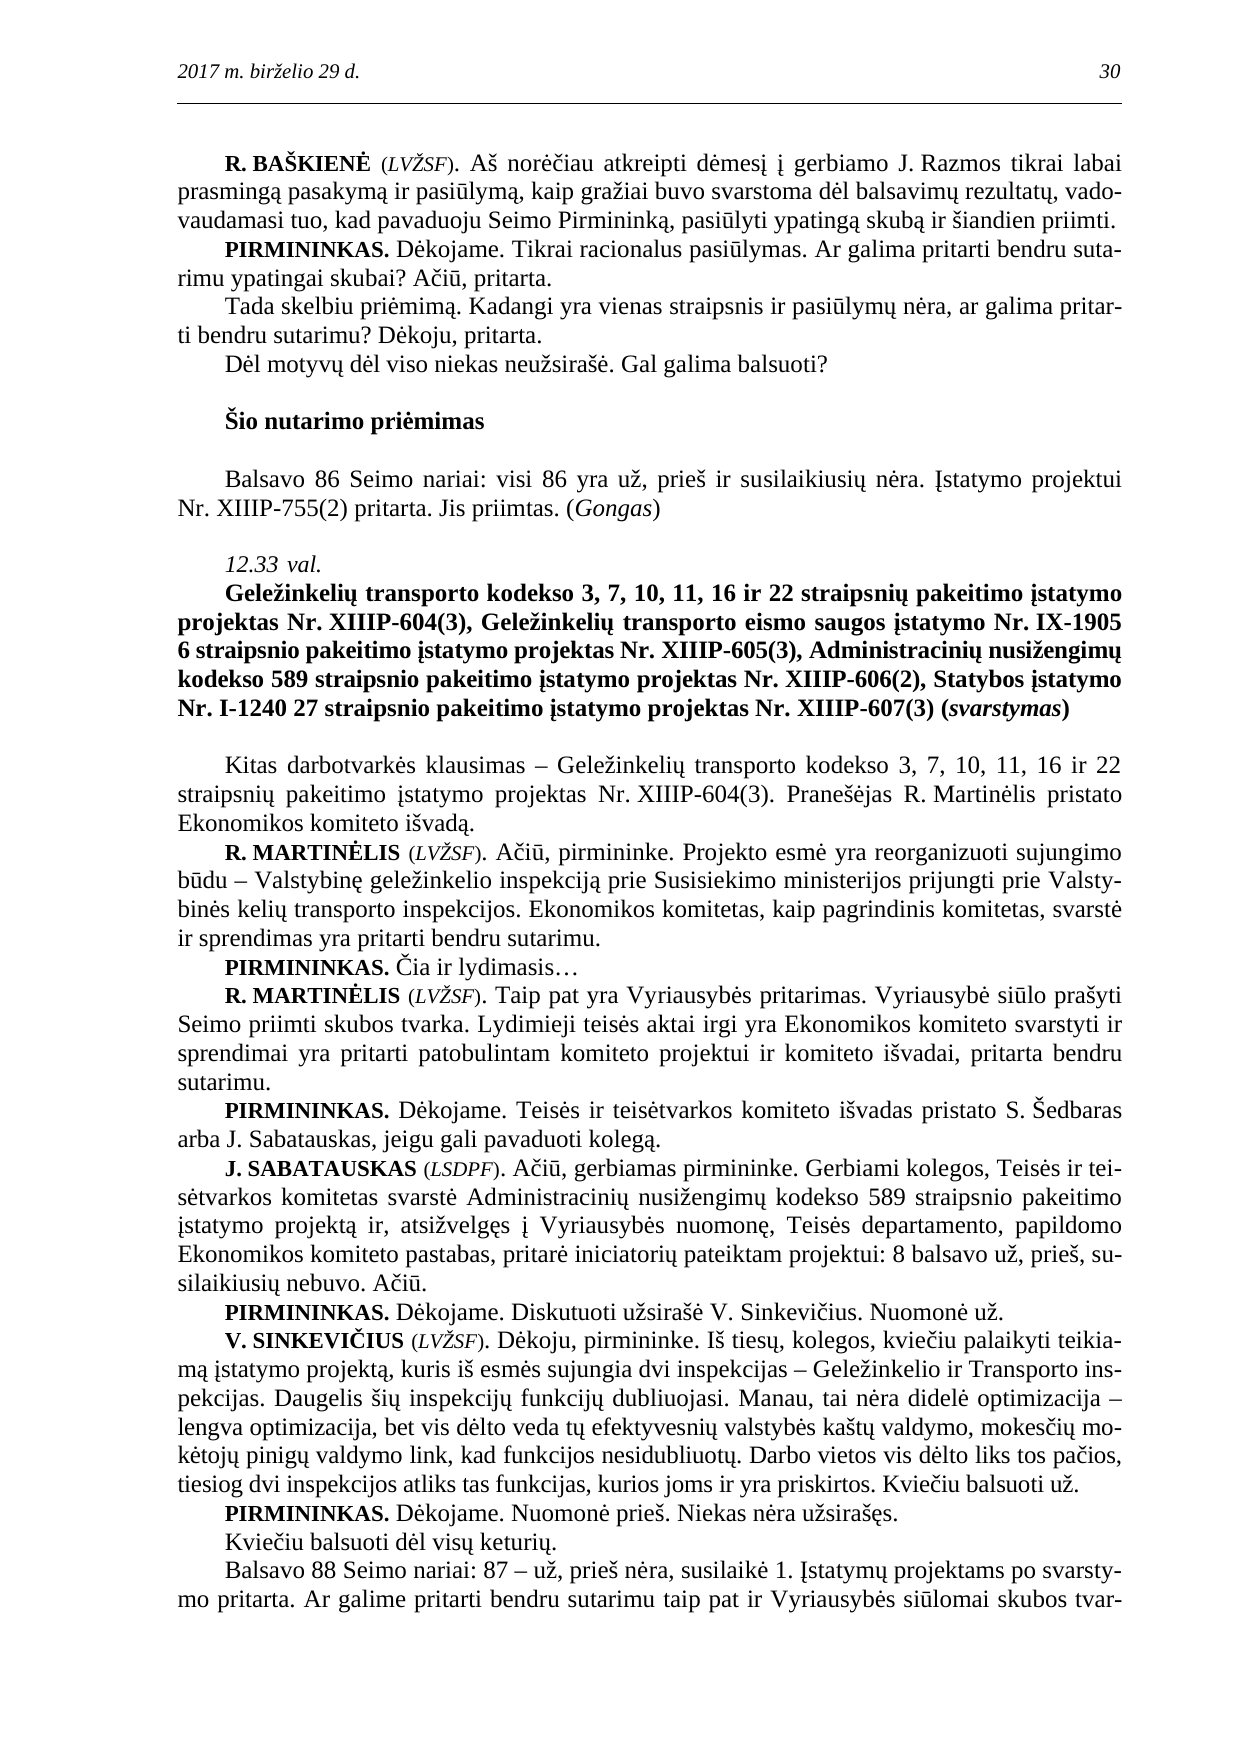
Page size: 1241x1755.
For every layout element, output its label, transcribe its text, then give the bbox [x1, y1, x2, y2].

text PIRMININKAS. Dė­ko­ja­me. Nuo­mo­nė prieš. Nie­kas nė­ra už­si­ra­šęs. [177, 1498, 1122, 1527]
text Dėl mo­ty­vų dėl vi­so nie­kas ne­už­si­ra­šė. Gal ga­li­ma bal­suo­ti? [177, 349, 1122, 378]
text Šio nu­ta­ri­mo pri­ėmi­mas [177, 406, 1122, 435]
text Bal­sa­vo 86 Sei­mo na­riai: vi­si 86 yra už, prieš ir su­si­lai­kiu­sių nė­ra. Įsta­ty­mo pro­jek­tui Nr. XIIIP-755(2) pri­tar­ta. Jis pri­im­tas. (Gon­gas) [177, 464, 1122, 521]
text R. MARTINĖLIS (LVŽSF). Taip pat yra Vy­riau­sy­bės pri­ta­ri­mas. Vy­riau­sy­bė siū­lo pra­šy­ti Sei­mo pri­im­ti sku­bos tvar­ka. Ly­di­mie­ji tei­sės ak­tai ir­gi yra Eko­no­mi­kos ko­mi­te­to svars­ty­ti ir spren­di­mai yra pri­tar­ti pa­to­bu­lin­tam ko­mi­te­to pro­jek­tui ir ko­mi­te­to iš­va­dai, pri­tar­ta ben­dru suta­ri­mu. [177, 980, 1122, 1095]
text V. SINKEVIČIUS (LVŽSF). Dė­ko­ju, pir­mi­nin­ke. Iš tie­sų, ko­le­gos, kvie­čiu pa­lai­ky­ti tei­kia­mą įsta­ty­mo pro­jek­tą, ku­ris iš es­mės su­jun­gia dvi ins­pek­ci­jas – Ge­le­žin­ke­lio ir Trans­por­to ins­pek­ci­jas. Dau­ge­lis šių ins­pek­ci­jų funk­ci­jų dub­liuo­ja­si. Ma­nau, tai nė­ra di­de­lė op­ti­mi­za­ci­ja – leng­va op­ti­mi­za­ci­ja, bet vis dėl­to ve­da tų efek­ty­ves­nių vals­ty­bės kaš­tų val­dy­mo, mo­kes­čių mo­kė­to­jų pi­ni­gų val­dy­mo link, kad funk­ci­jos ne­si­dub­liuo­tų. Dar­bo vie­tos vis dėl­to liks tos pa­čios, tie­siog dvi ins­pek­ci­jos at­liks tas funk­ci­jas, ku­rios joms ir yra pri­skir­tos. Kvie­čiu bal­suo­ti už. [177, 1325, 1122, 1498]
text Ki­tas dar­bo­tvarkės klau­si­mas – Ge­le­žin­ke­lių trans­por­to ko­dek­so 3, 7, 10, 11, 16 ir 22 straips­nių pa­kei­ti­mo įsta­ty­mo pro­jek­tas Nr. XIIIP-604(3). Pra­ne­šė­jas R. Mar­ti­nė­lis pri­sta­to Eko­no­mi­kos ko­mi­te­to iš­va­dą. [177, 750, 1122, 837]
text 12.33 val. [224, 550, 1122, 578]
text Bal­sa­vo 88 Sei­mo na­riai: 87 – už, prieš nė­ra, su­si­lai­kė 1. Įsta­ty­mų pro­jek­tams po svars­ty­mo pri­tar­ta. Ar ga­li­me pri­tar­ti ben­dru su­ta­ri­mu taip pat ir Vy­riau­sy­bės siū­lo­mai sku­bos tvar­ [177, 1555, 1122, 1613]
text R. MARTINĖLIS (LVŽSF). Ačiū, pir­mi­nin­ke. Pro­jek­to es­mė yra re­or­ga­ni­zuo­ti su­jun­gi­mo bū­du – Vals­ty­bi­nę ge­le­žin­ke­lio ins­pek­ci­ją prie Su­si­sie­ki­mo mi­nis­te­ri­jos pri­jung­ti prie Vals­ty­bi­nės ke­lių trans­por­to ins­pek­ci­jos. Eko­no­mi­kos ko­mi­te­tas, kaip pa­grin­di­nis ko­mi­te­tas, svars­tė ir spren­di­mas yra pri­tar­ti ben­dru su­ta­ri­mu. [177, 837, 1122, 952]
text Ta­da skel­biu pri­ėmi­mą. Ka­dan­gi yra vie­nas straips­nis ir pa­siū­ly­mų nė­ra, ar ga­li­ma pri­tar­ti ben­dru su­ta­ri­mu? Dė­ko­ju, pri­tar­ta. [177, 291, 1122, 349]
text PIRMININKAS. Dė­ko­ja­me. Tik­rai ra­cio­na­lus pa­siū­ly­mas. Ar ga­li­ma pri­tar­ti ben­dru su­ta­ri­mu ypa­tin­gai sku­bai? Ačiū, pri­tar­ta. [177, 234, 1122, 291]
text R. BAŠKIENĖ (LVŽSF). Aš no­rė­čiau at­kreip­ti dė­me­sį į ger­bia­mo J. Raz­mos tik­rai la­bai pra­s­min­gą pa­sa­ky­mą ir pa­siū­ly­mą, kaip gra­žiai bu­vo svars­to­ma dėl bal­sa­vi­mų re­zul­ta­tų, va­do­vau­da­ma­si tuo, kad pa­va­duo­ju Sei­mo Pir­mi­nin­ką, pa­siū­ly­ti ypa­tin­gą sku­bą ir šian­dien pri­im­ti. [177, 148, 1122, 234]
text J. SABATAUSKAS (LSDPF). Ačiū, ger­bia­mas pir­mi­nin­ke. Ger­bia­mi ko­le­gos, Tei­sės ir tei­sėt­var­kos ko­mi­te­tas svars­tė Ad­mi­nist­ra­ci­nių nu­si­žen­gi­mų ko­dek­so 589 straips­nio pa­kei­ti­mo įsta­ty­mo pro­jek­tą ir, at­si­žvel­gęs į Vy­riau­sy­bės nuo­mo­nę, Tei­sės de­par­ta­men­to, pa­pil­do­mo Eko­no­mi­kos ko­mi­te­to pa­sta­bas, pri­ta­rė ini­cia­to­rių pa­teik­tam pro­jek­tui: 8 bal­sa­vo už, prieš, su­si­lai­kiu­sių ne­bu­vo. Ačiū. [177, 1153, 1122, 1297]
text PIRMININKAS. Dė­ko­ja­me. Tei­sės ir tei­sėt­var­kos ko­mi­te­to iš­va­das pri­sta­to S. Šed­ba­ras ar­ba J. Sa­ba­taus­kas, jei­gu ga­li pa­va­duo­ti ko­le­gą. [177, 1095, 1122, 1153]
text PIRMININKAS. Dė­ko­ja­me. Dis­ku­tuo­ti už­si­ra­šė V. Sin­ke­vi­čius. Nuo­mo­nė už. [177, 1297, 1122, 1325]
text Ge­le­žin­ke­lių trans­por­to ko­dek­so 3, 7, 10, 11, 16 ir 22 straips­nių pa­kei­ti­mo įsta­ty­mo pro­jek­tas Nr. XIIIP-604(3), Ge­le­žin­ke­lių trans­por­to eis­mo sau­gos įsta­ty­mo Nr. IX-1905 6 straips­nio pa­kei­ti­mo įsta­ty­mo pro­jek­tas Nr. XIIIP-605(3), Ad­mi­nist­ra­ci­nių nu­si­žen­gi­mų ko­dek­so 589 straips­nio pa­kei­ti­mo įsta­ty­mo pro­jek­tas Nr. XIIIP-606(2), Sta­ty­bos įsta­ty­mo Nr. I-1240 27 straips­nio pa­kei­ti­mo įsta­ty­mo pro­jek­tas Nr. XIIIP-607(3) (svars­ty­mas) [177, 578, 1122, 722]
text Kvie­čiu bal­suo­ti dėl vi­sų ke­tu­rių. [177, 1527, 1122, 1555]
text PIRMININKAS. Čia ir ly­di­ma­sis… [177, 952, 1122, 980]
